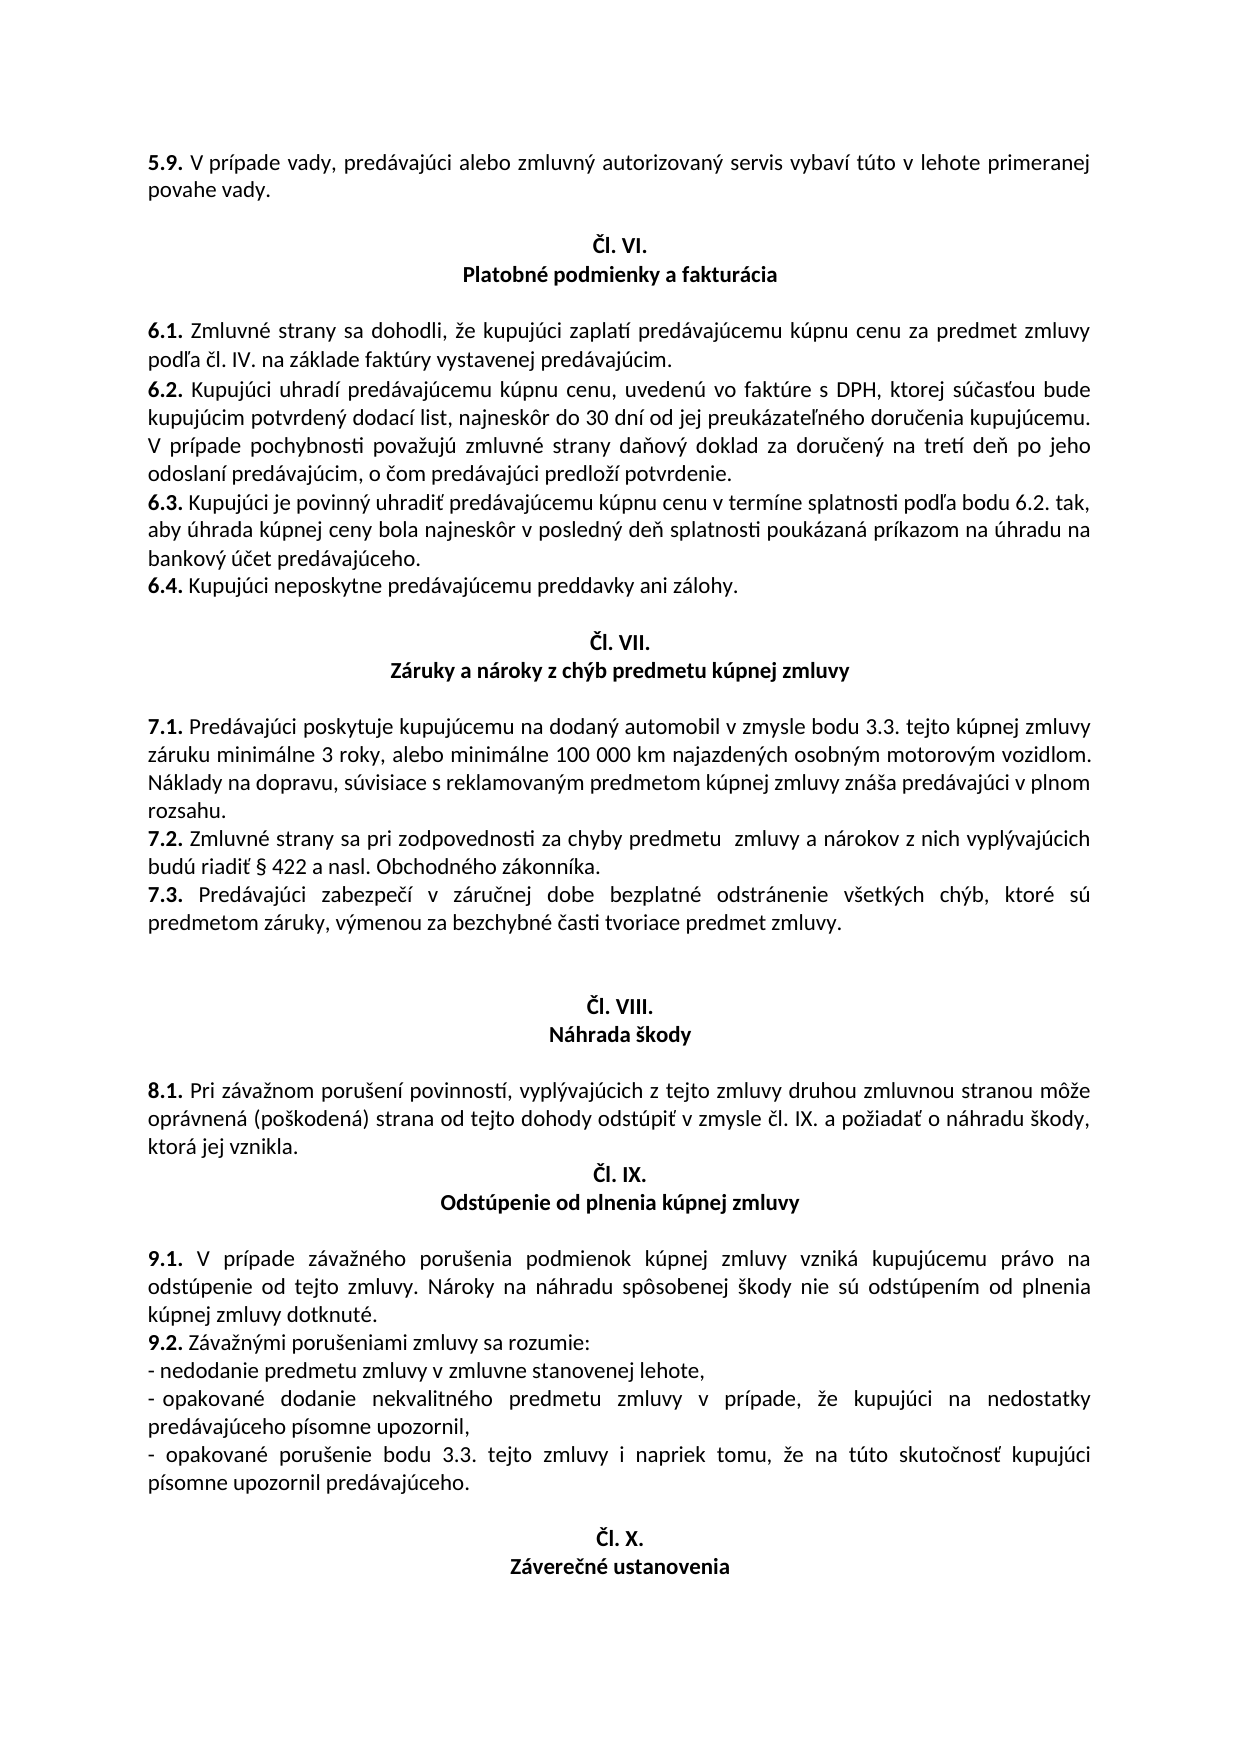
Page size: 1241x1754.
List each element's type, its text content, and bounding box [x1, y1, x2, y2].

text 5.9. V prípade vady, predávajúci alebo zmluvný autorizovaný servis vybaví túto v lehote primeranej povahe vady. [148, 148, 1093, 204]
text 6.4. Kupujúci neposkytne predávajúcemu preddavky ani zálohy. [148, 572, 1093, 600]
text - opakované dodanie nekvalitného predmetu zmluvy v prípade, že kupujúci na nedostatky predávajúceho písomne upozornil, [148, 1384, 1093, 1440]
text 6.2. Kupujúci uhradí predávajúcemu kúpnu cenu, uvedenú vo faktúre s DPH, ktorej súčasťou bude kupujúcim potvrdený dodací list, najneskôr do 30 dní od jej preukázateľného doručenia kupujúcemu. V prípade pochybnosti považujú zmluvné strany daňový doklad za doručený na tretí deň po jeho odoslaní predávajúcim, o čom predávajúci predloží potvrdenie. [148, 376, 1093, 488]
text Čl. VII. [148, 628, 1093, 656]
text Čl. IX. [148, 1160, 1093, 1188]
text 7.2. Zmluvné strany sa pri zodpovednosti za chyby predmetu zmluvy a nárokov z nich vyplývajúcich budú riadiť § 422 a nasl. Obchodného zákonníka. [148, 824, 1093, 880]
text - opakované porušenie bodu 3.3. tejto zmluvy i napriek tomu, že na túto skutočnosť kupujúci písomne upozornil predávajúceho. [148, 1440, 1093, 1496]
text Odstúpenie od plnenia kúpnej zmluvy [148, 1188, 1093, 1216]
text Čl. VI. [148, 232, 1093, 260]
text 7.3. Predávajúci zabezpečí v záručnej dobe bezplatné odstránenie všetkých chýb, ktoré sú predmetom záruky, výmenou za bezchybné časti tvoriace predmet zmluvy. [148, 880, 1093, 936]
text 6.3. Kupujúci je povinný uhradiť predávajúcemu kúpnu cenu v termíne splatnosti podľa bodu 6.2. tak, aby úhrada kúpnej ceny bola najneskôr v posledný deň splatnosti poukázaná príkazom na úhradu na bankový účet predávajúceho. [148, 488, 1093, 572]
text Čl. X. [148, 1524, 1093, 1552]
text Čl. VIII. [148, 992, 1093, 1020]
text 9.1. V prípade závažného porušenia podmienok kúpnej zmluvy vzniká kupujúcemu právo na odstúpenie od tejto zmluvy. Nároky na náhradu spôsobenej škody nie sú odstúpením od plnenia kúpnej zmluvy dotknuté. [148, 1244, 1093, 1328]
text Platobné podmienky a fakturácia [148, 260, 1093, 288]
text 7.1. Predávajúci poskytuje kupujúcemu na dodaný automobil v zmysle bodu 3.3. tejto kúpnej zmluvy záruku minimálne 3 roky, alebo minimálne 100 000 km najazdených osobným motorovým vozidlom. Náklady na dopravu, súvisiace s reklamovaným predmetom kúpnej zmluvy znáša predávajúci v plnom rozsahu. [148, 712, 1093, 824]
text 6.1. Zmluvné strany sa dohodli, že kupujúci zaplatí predávajúcemu kúpnu cenu za predmet zmluvy podľa čl. IV. na základe faktúry vystavenej predávajúcim. [148, 316, 1093, 374]
text 9.2. Závažnými porušeniami zmluvy sa rozumie: [148, 1328, 1093, 1356]
text Záverečné ustanovenia [148, 1552, 1093, 1580]
text - nedodanie predmetu zmluvy v zmluvne stanovenej lehote, [148, 1356, 1093, 1384]
text Záruky a nároky z chýb predmetu kúpnej zmluvy [148, 656, 1093, 684]
text Náhrada škody [148, 1020, 1093, 1048]
text 8.1. Pri závažnom porušení povinností, vyplývajúcich z tejto zmluvy druhou zmluvnou stranou môže oprávnená (poškodená) strana od tejto dohody odstúpiť v zmysle čl. IX. a požiadať o náhradu škody, ktorá jej vznikla. [148, 1076, 1093, 1160]
